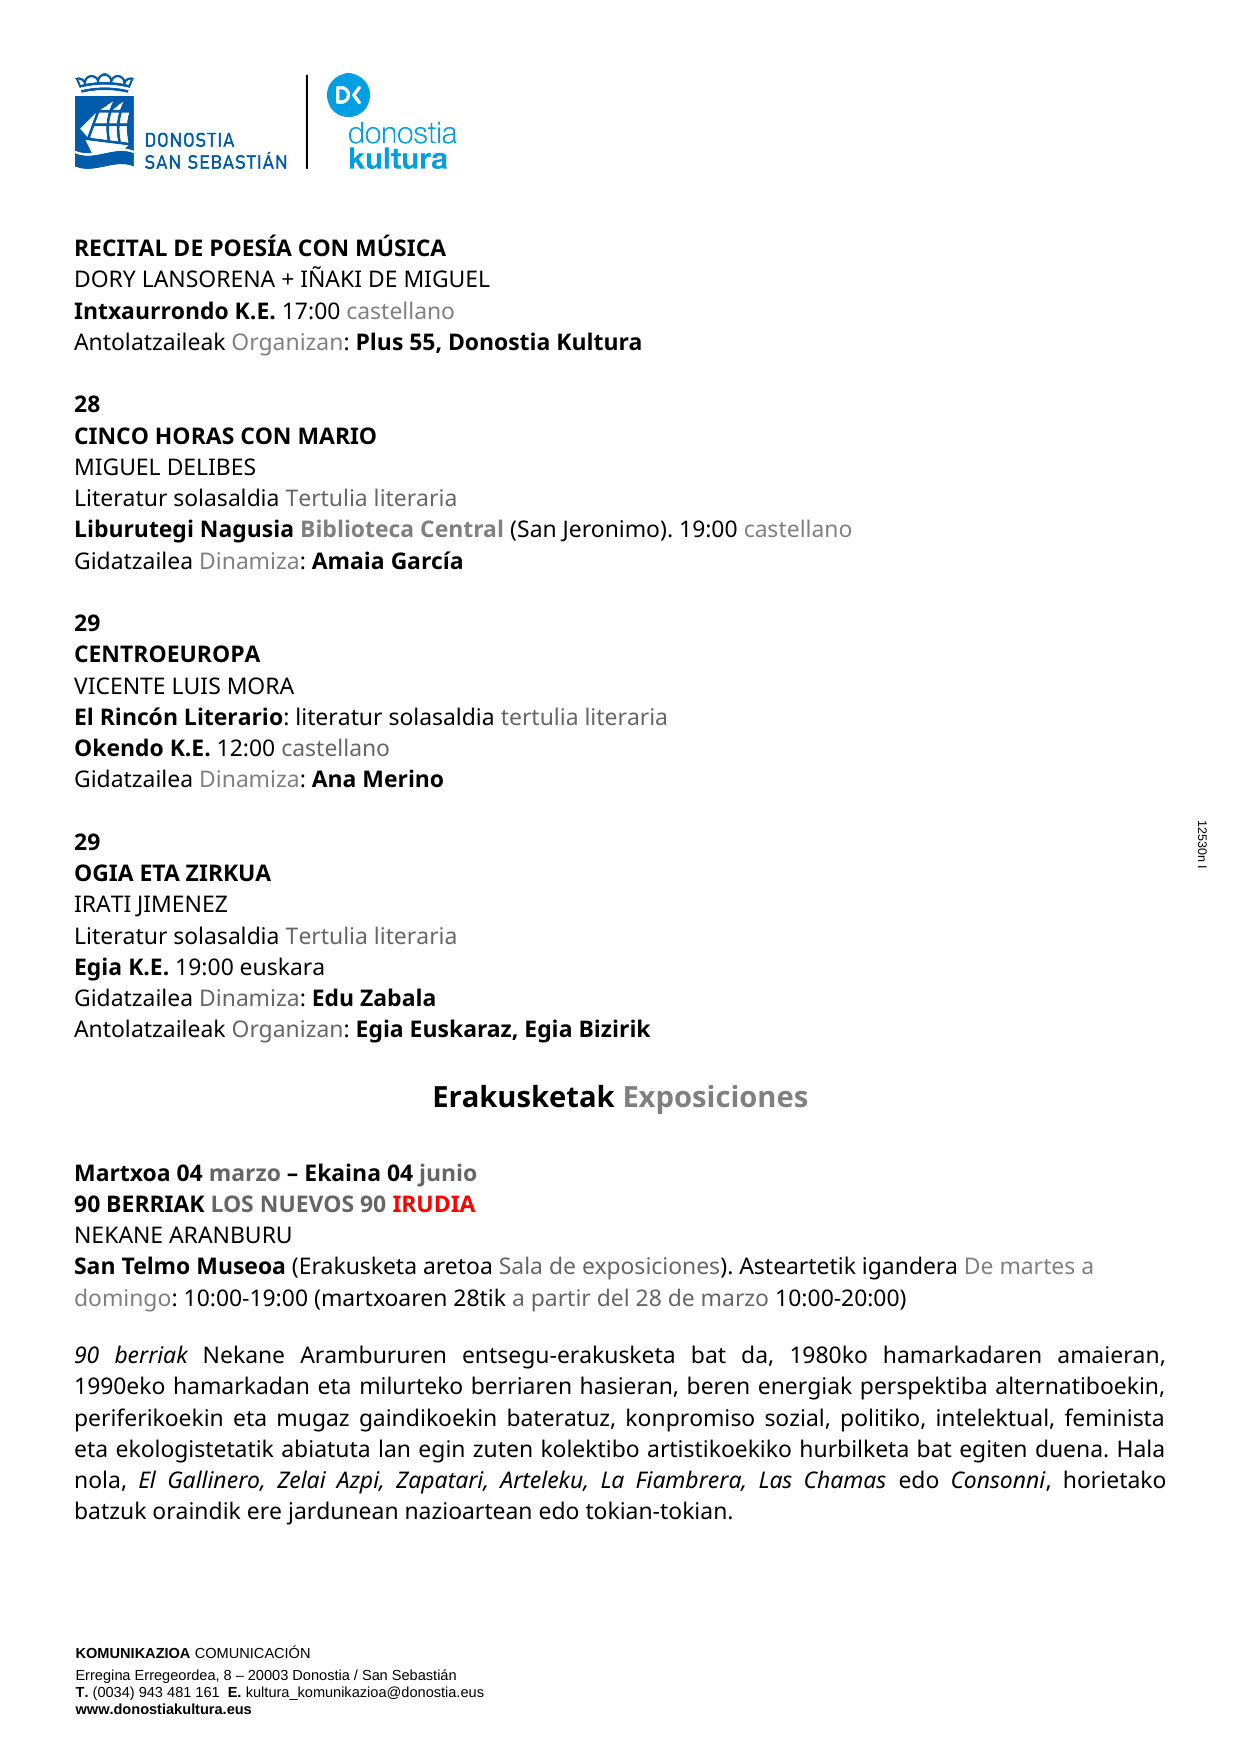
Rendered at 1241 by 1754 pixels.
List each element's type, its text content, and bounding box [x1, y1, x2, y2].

subtitle Gidatzailea Dinamiza: Edu Zabala [74, 982, 1166, 1013]
text San Telmo Museoa (Erakusketa aretoa Sala de exposiciones). Asteartetik igandera De martes a domingo: 10:00-19:00 (martxoaren 28tik a partir del 28 de marzo 10:00-20:00) [74, 1250, 1166, 1313]
subtitle Gidatzailea Dinamiza: Ana Merino [74, 763, 1166, 794]
text Gidatzailea Dinamiza: Amaia García [74, 544, 1166, 576]
text 29 [74, 826, 1166, 857]
text DORY LANSORENA + IÑAKI DE MIGUEL [74, 263, 1166, 294]
text Intxaurrondo K.E. 17:00 castellano [74, 294, 1166, 326]
text Erakusketak Exposiciones [74, 1076, 1166, 1116]
text 90 berriak Nekane Arambururen entsegu-erakusketa bat da, 1980ko hamarkadaren amaieran, 1990eko hamarkadan eta milurteko berriaren hasieran, beren energiak perspektiba alternatiboekin, periferikoekin eta mugaz gaindikoekin bateratuz, konpromiso sozial, politiko, intelektual, feminista eta ekologistetatik abiatuta lan egin zuten kolektibo artistikoekiko hurbilketa bat egiten duena. Hala nola, El Gallinero, Zelai Azpi, Zapatari, Arteleku, La Fiambrera, Las Chamas edo Consonni, horietako batzuk oraindik ere jardunean nazioartean edo tokian-tokian. [74, 1339, 1166, 1527]
text 29 [74, 607, 1166, 638]
subtitle OGIA ETA ZIRKUA [74, 857, 1166, 888]
text RECITAL DE POESÍA CON MÚSICA [74, 232, 1166, 263]
text 28 [74, 388, 1166, 419]
picture [75, 73, 457, 169]
text Liburutegi Nagusia Biblioteca Central (San Jeronimo). 19:00 castellano [74, 513, 1166, 544]
text Egia K.E. 19:00 euskara [74, 951, 1166, 982]
text CENTROEUROPA [74, 638, 1166, 669]
text CINCO HORAS CON MARIO [74, 419, 1166, 451]
text MIGUEL DELIBES [74, 451, 1166, 482]
subtitle Antolatzaileak Organizan: Egia Euskaraz, Egia Bizirik [74, 1013, 1166, 1044]
text El Rincón Literario: literatur solasaldia tertulia literaria [74, 701, 1166, 732]
text 90 BERRIAK LOS NUEVOS 90 IRUDIA [74, 1188, 1166, 1219]
text Martxoa 04 marzo – Ekaina 04 junio [74, 1156, 1166, 1188]
text Literatur solasaldia Tertulia literaria [74, 482, 1166, 513]
text NEKANE ARANBURU [74, 1219, 1166, 1250]
text Okendo K.E. 12:00 castellano [74, 732, 1166, 763]
subtitle IRATI JIMENEZ [74, 888, 1166, 919]
picture [353, 87, 360, 103]
picture [337, 87, 349, 103]
subtitle Literatur solasaldia Tertulia literaria [74, 919, 1166, 951]
text VICENTE LUIS MORA [74, 669, 1166, 701]
subtitle Antolatzaileak Organizan: Plus 55, Donostia Kultura [74, 326, 1166, 357]
